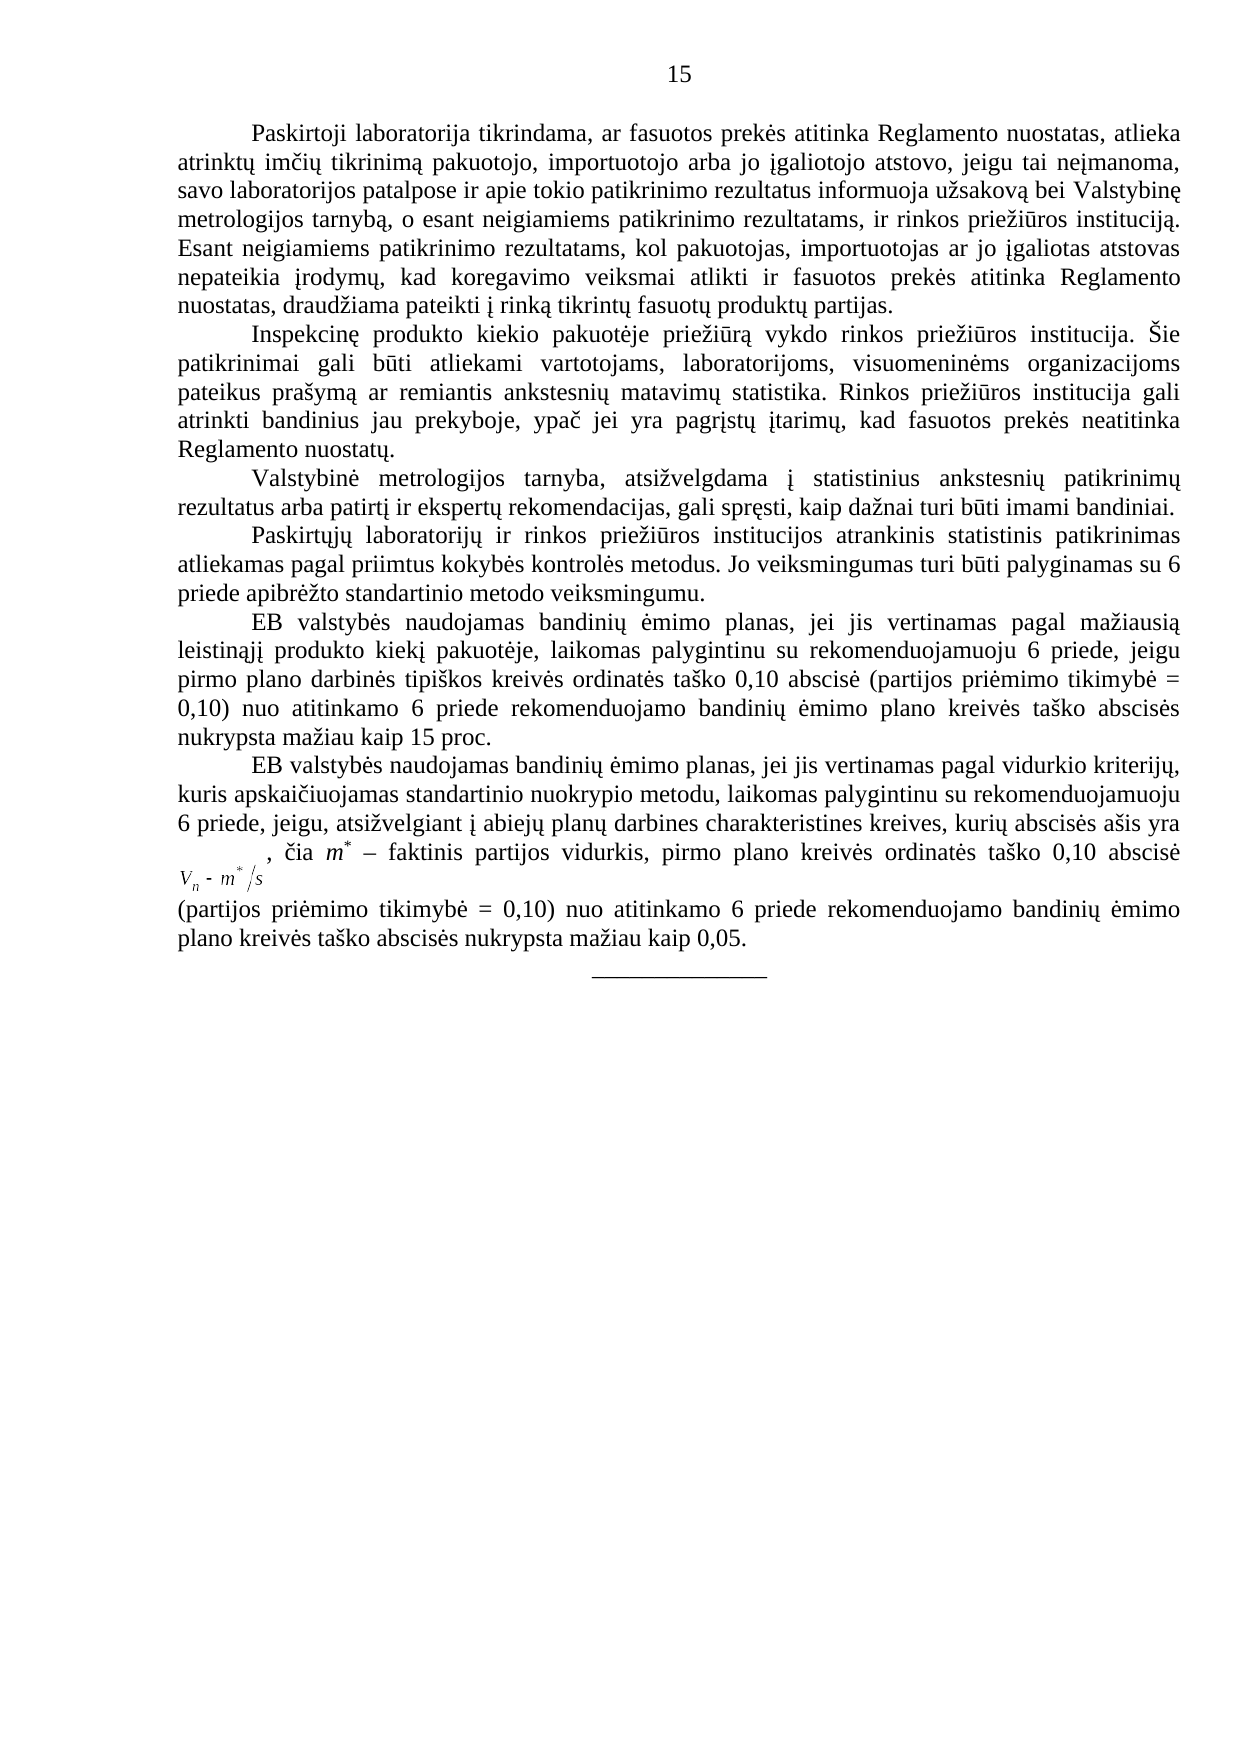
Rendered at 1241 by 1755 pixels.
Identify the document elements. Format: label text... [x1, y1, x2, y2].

text ______________ [177, 952, 1181, 981]
text Paskirtųjų laboratorijų ir rinkos priežiūros institucijos atrankinis statistinis patikrinimas atliekamas pagal priimtus kokybės kontrolės metodus. Jo veiksmingumas turi būti palyginamas su 6 priede apibrėžto standartinio metodo veiksmingumu. [177, 521, 1181, 607]
text Valstybinė metrologijos tarnyba, atsižvelgdama į statistinius ankstesnių patikrinimų rezultatus arba patirtį ir ekspertų rekomendacijas, gali spręsti, kaip dažnai turi būti imami bandiniai. [177, 463, 1181, 521]
text EB valstybės naudojamas bandinių ėmimo planas, jei jis vertinamas pagal mažiausią leistinąjį produkto kiekį pakuotėje, laikomas palygintinu su rekomenduojamuoju 6 priede, jeigu pirmo plano darbinės tipiškos kreivės ordinatės taško 0,10 abscisė (partijos priėmimo tikimybė = 0,10) nuo atitinkamo 6 priede rekomenduojamo bandinių ėmimo plano kreivės taško abscisės nukrypsta mažiau kaip 15 proc. [177, 607, 1181, 751]
text Paskirtoji laboratorija tikrindama, ar fasuotos prekės atitinka Reglamento nuostatas, atlieka atrinktų imčių tikrinimą pakuotojo, importuotojo arba jo įgaliotojo atstovo, jeigu tai neįmanoma, savo laboratorijos patalpose ir apie tokio patikrinimo rezultatus informuoja užsakovą bei Valstybinę metrologijos tarnybą, o esant neigiamiems patikrinimo rezultatams, ir rinkos priežiūros instituciją. Esant neigiamiems patikrinimo rezultatams, kol pakuotojas, importuotojas ar jo įgaliotas atstovas nepateikia įrodymų, kad koregavimo veiksmai atlikti ir fasuotos prekės atitinka Reglamento nuostatas, draudžiama pateikti į rinką tikrintų fasuotų produktų partijas. [177, 118, 1181, 319]
text EB valstybės naudojamas bandinių ėmimo planas, jei jis vertinamas pagal vidurkio kriterijų, kuris apskaičiuojamas standartinio nuokrypio metodu, laikomas palygintinu su rekomenduojamuoju 6 priede, jeigu, atsižvelgiant į abiejų planų darbines charakteristines kreives, kurių abscisės ašis yra , čia m* – faktinis partijos vidurkis, pirmo plano kreivės ordinatės taško 0,10 abscisė (partijos priėmimo tikimybė = 0,10) nuo atitinkamo 6 priede rekomenduojamo bandinių ėmimo plano kreivės taško abscisės nukrypsta mažiau kaip 0,05. [177, 751, 1181, 952]
text Inspekcinę produkto kiekio pakuotėje priežiūrą vykdo rinkos priežiūros institucija. Šie patikrinimai gali būti atliekami vartotojams, laboratorijoms, visuomeninėms organizacijoms pateikus prašymą ar remiantis ankstesnių matavimų statistika. Rinkos priežiūros institucija gali atrinkti bandinius jau prekyboje, ypač jei yra pagrįstų įtarimų, kad fasuotos prekės neatitinka Reglamento nuostatų. [177, 319, 1181, 463]
